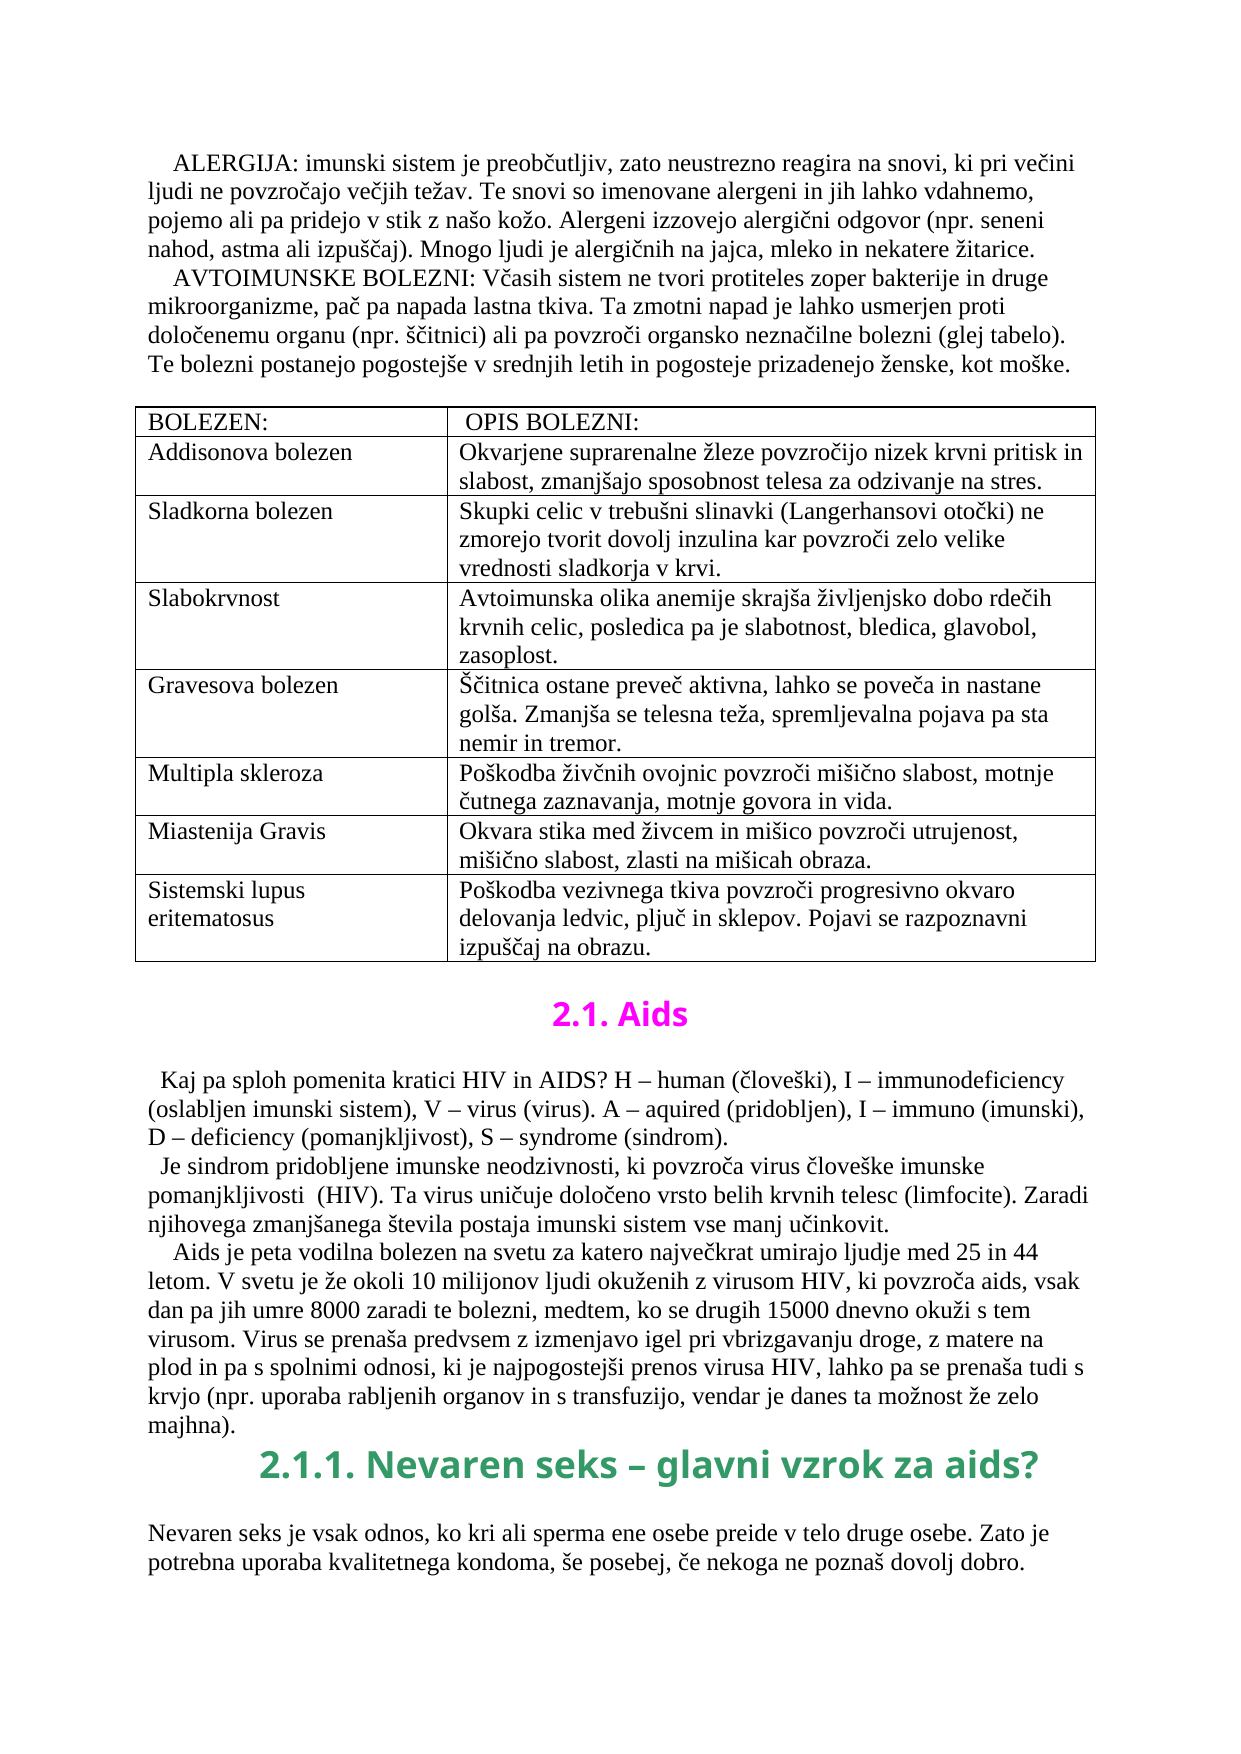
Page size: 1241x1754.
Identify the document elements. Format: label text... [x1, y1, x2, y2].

text Nevaren seks je vsak odnos, ko kri ali sperma ene osebe preide v telo druge osebe. Zato je potrebna uporaba kvalitetnega kondoma, še posebej, če nekoga ne poznaš dovolj dobro. [148, 1518, 1093, 1576]
table_cell Okvara stika med živcem in mišico povzroči utrujenost, mišično slabost, zlasti na mišicah obraza. [448, 816, 1095, 874]
text ALERGIJA: imunski sistem je preobčutljiv, zato neustrezno reagira na snovi, ki pri večini ljudi ne povzročajo večjih težav. Te snovi so imenovane alergeni in jih lahko vdahnemo, pojemo ali pa pridejo v stik z našo kožo. Alergeni izzovejo alergični odgovor (npr. seneni nahod, astma ali izpuščaj). Mnogo ljudi je alergičnih na jajca, mleko in nekatere žitarice. [148, 148, 1093, 263]
table_cell Miastenija Gravis [136, 816, 447, 874]
table_cell Ščitnica ostane preveč aktivna, lahko se poveča in nastane golša. Zmanjša se telesna teža, spremljevalna pojava pa sta nemir in tremor. [448, 670, 1095, 757]
table_cell Avtoimunska olika anemije skrajša življenjsko dobo rdečih krvnih celic, posledica pa je slabotnost, bledica, glavobol, zasoplost. [448, 583, 1095, 669]
text 2.1.1. Nevaren seks – glavni vzrok za aids? [148, 1439, 1093, 1490]
text AVTOIMUNSKE BOLEZNI: Včasih sistem ne tvori protiteles zoper bakterije in druge mikroorganizme, pač pa napada lastna tkiva. Ta zmotni napad je lahko usmerjen proti določenemu organu (npr. ščitnici) ali pa povzroči organsko neznačilne bolezni (glej tabelo). Te bolezni postanejo pogostejše v srednjih letih in pogosteje prizadenejo ženske, kot moške. [148, 263, 1093, 378]
text Kaj pa sploh pomenita kratici HIV in AIDS? H – human (človeški), I – immunodeficiency (oslabljen imunski sistem), V – virus (virus). A – aquired (pridobljen), I – immuno (imunski), D – deficiency (pomanjkljivost), S – syndrome (sindrom). [148, 1065, 1093, 1151]
table_cell Okvarjene suprarenalne žleze povzročijo nizek krvni pritisk in slabost, zmanjšajo sposobnost telesa za odzivanje na stres. [448, 437, 1095, 495]
table_cell Skupki celic v trebušni slinavki (Langerhansovi otočki) ne zmorejo tvorit dovolj inzulina kar povzroči zelo velike vrednosti sladkorja v krvi. [448, 496, 1095, 582]
table_cell Sladkorna bolezen [136, 496, 447, 582]
table_cell Slabokrvnost [136, 583, 447, 669]
table_cell Poškodba vezivnega tkiva povzroči progresivno okvaro delovanja ledvic, pljuč in sklepov. Pojavi se razpoznavni izpuščaj na obrazu. [448, 875, 1095, 961]
table_cell Multipla skleroza [136, 758, 447, 815]
text 2.1. Aids [148, 991, 1093, 1036]
table_cell Sistemski lupus eritematosus [136, 875, 447, 961]
table_header OPIS BOLEZNI: [448, 408, 1095, 436]
table_header BOLEZEN: [136, 408, 447, 436]
text Je sindrom pridobljene imunske neodzivnosti, ki povzroča virus človeške imunske pomanjkljivosti (HIV). Ta virus uničuje določeno vrsto belih krvnih telesc (limfocite). Zaradi njihovega zmanjšanega števila postaja imunski sistem vse manj učinkovit. [148, 1151, 1093, 1237]
text Aids je peta vodilna bolezen na svetu za katero največkrat umirajo ljudje med 25 in 44 letom. V svetu je že okoli 10 milijonov ljudi okuženih z virusom HIV, ki povzroča aids, vsak dan pa jih umre 8000 zaradi te bolezni, medtem, ko se drugih 15000 dnevno okuži s tem virusom. Virus se prenaša predvsem z izmenjavo igel pri vbrizgavanju droge, z matere na plod in pa s spolnimi odnosi, ki je najpogostejši prenos virusa HIV, lahko pa se prenaša tudi s krvjo (npr. uporaba rabljenih organov in s transfuzijo, vendar je danes ta možnost že zelo majhna). [148, 1237, 1093, 1439]
table_cell Gravesova bolezen [136, 670, 447, 757]
table_cell Addisonova bolezen [136, 437, 447, 495]
table_cell Poškodba živčnih ovojnic povzroči mišično slabost, motnje čutnega zaznavanja, motnje govora in vida. [448, 758, 1095, 815]
